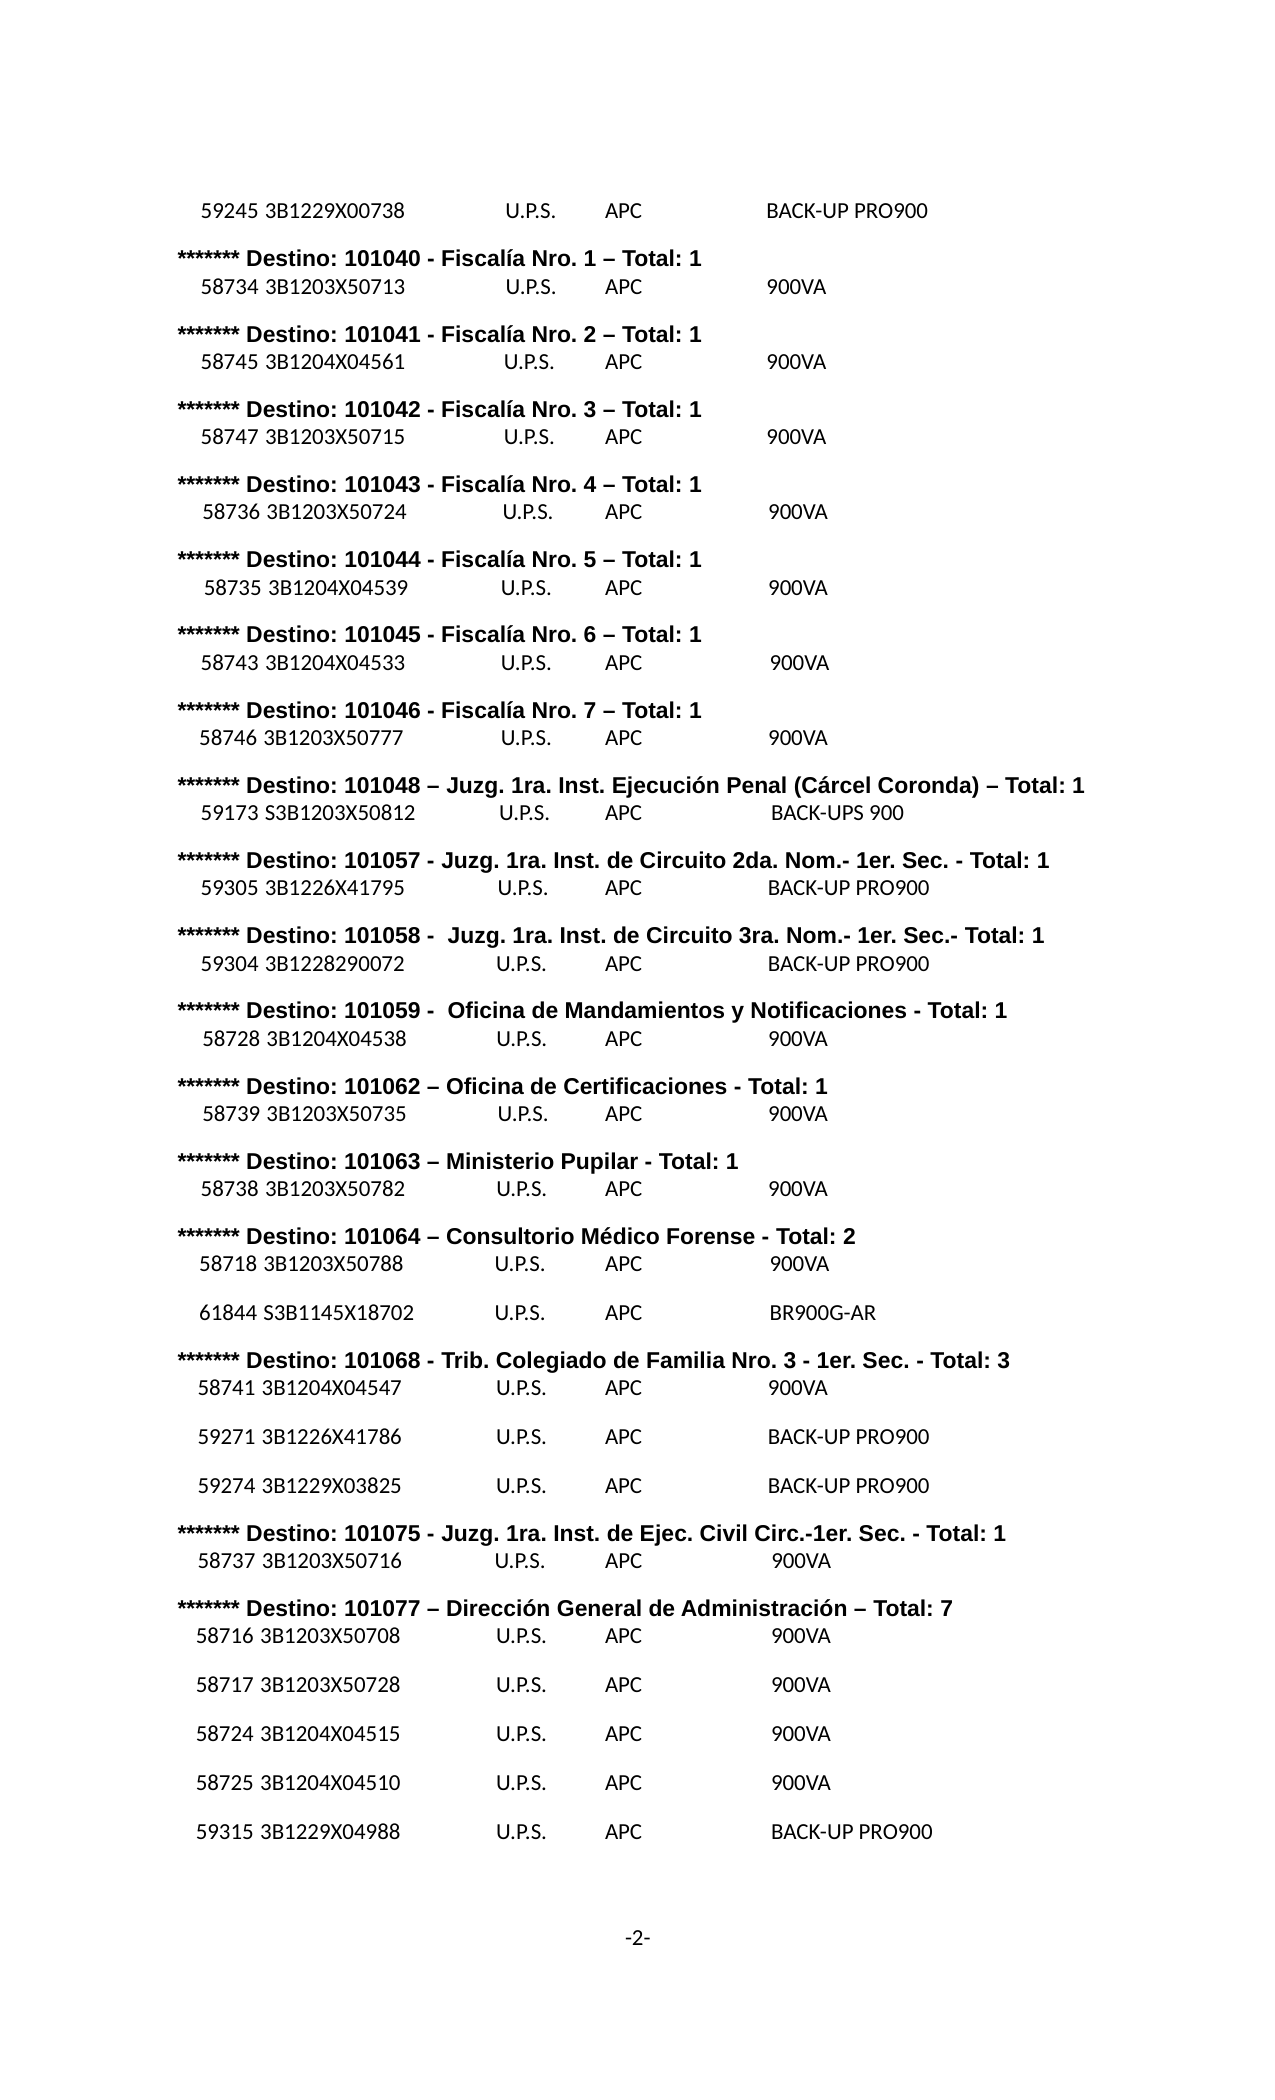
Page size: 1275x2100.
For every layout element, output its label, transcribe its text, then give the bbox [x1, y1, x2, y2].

table_header 58737 [174, 1546, 258, 1595]
table_cell U.P.S. [493, 1423, 602, 1471]
table_header 900VA [766, 648, 886, 697]
table_cell 59274 [174, 1471, 258, 1520]
subtitle ******* Destino: 101046 - Fiscalía Nro. 7 – Total: 1 [177, 697, 1225, 723]
table_header 900VA [768, 1546, 886, 1595]
table_header 900VA [765, 1174, 886, 1223]
table_cell 3B1203X50728 [257, 1671, 493, 1719]
table_header APC [602, 723, 765, 772]
table_header U.P.S. [491, 1250, 602, 1298]
table_header 59304 [174, 949, 261, 997]
table_header 58747 [174, 422, 262, 471]
table_cell [261, 148, 502, 197]
table_header APC [602, 874, 764, 922]
table_header U.P.S. [493, 1374, 602, 1422]
table_header 58728 [174, 1024, 263, 1073]
table_cell [174, 148, 261, 197]
table_header 900VA [766, 1250, 886, 1298]
table_header 3B1203X50715 [262, 422, 501, 471]
table_header 3B1203X50777 [260, 723, 497, 772]
table_header 3B1203X50735 [263, 1099, 494, 1148]
table_header U.P.S. [494, 874, 602, 922]
table_header U.P.S. [493, 1024, 602, 1073]
table_cell 900VA [768, 1768, 1054, 1817]
table_cell U.P.S. [493, 1671, 602, 1719]
table_header 3B1203X50708 [257, 1622, 493, 1671]
table_header APC [602, 1622, 768, 1671]
table_cell 59271 [174, 1423, 258, 1471]
table_header APC [602, 798, 768, 847]
table_cell APC [602, 1817, 768, 1866]
table_header 900VA [765, 1024, 886, 1073]
table_cell BACK-UP PRO900 [768, 1817, 1054, 1866]
table_header APC [602, 1374, 764, 1422]
table_header 58716 [174, 1622, 257, 1671]
table_header APC [602, 1024, 765, 1073]
subtitle ******* Destino: 101042 - Fiscalía Nro. 3 – Total: 1 [177, 396, 1225, 422]
table_header 3B1203X50782 [262, 1174, 493, 1223]
table_header 58746 [174, 723, 260, 772]
table_header APC [602, 648, 766, 697]
table_cell 3B1229X03825 [258, 1471, 493, 1520]
table_header 58734 [174, 272, 262, 321]
subtitle ******* Destino: 101044 - Fiscalía Nro. 5 – Total: 1 [177, 546, 1225, 573]
table_header APC [602, 949, 764, 997]
table_cell 58717 [174, 1671, 257, 1719]
table_header U.P.S. [491, 1546, 602, 1595]
table_header 58743 [174, 648, 262, 697]
table_cell 58724 [174, 1719, 257, 1768]
table_cell S3B1145X18702 [260, 1298, 491, 1347]
table_cell APC [602, 1671, 768, 1719]
table_header 900VA [768, 1622, 1054, 1671]
table_header U.P.S. [502, 272, 602, 321]
table_header 3B1204X04561 [262, 347, 501, 396]
table_header 3B1228290072 [261, 949, 493, 997]
subtitle ******* Destino: 101058 - Juzg. 1ra. Inst. de Circuito 3ra. Nom.- 1er. Sec.- Total: 1 [177, 922, 1225, 949]
table_header U.P.S. [498, 573, 602, 621]
table_cell BR900G-AR [766, 1298, 886, 1347]
table_header U.P.S. [494, 1099, 602, 1148]
subtitle ******* Destino: 101043 - Fiscalía Nro. 4 – Total: 1 [177, 471, 1225, 497]
table_header 900VA [765, 723, 886, 772]
table_header 58738 [174, 1174, 262, 1223]
table_header 59173 [174, 798, 261, 847]
table_header 900VA [765, 573, 886, 621]
table_header 900VA [763, 272, 886, 321]
table_header 3B1203X50788 [260, 1250, 491, 1298]
subtitle ******* Destino: 101063 – Ministerio Pupilar - Total: 1 [177, 1148, 1225, 1174]
table_cell 3B1204X04515 [257, 1719, 493, 1768]
table_header APC [602, 1099, 765, 1148]
table_header 58739 [174, 1099, 263, 1148]
table_header APC [602, 272, 763, 321]
table_header 3B1204X04533 [262, 648, 497, 697]
table_header U.P.S. [498, 723, 602, 772]
table_header 58736 [174, 498, 263, 546]
table_header BACK-UPS 900 [768, 798, 1037, 847]
table_header U.P.S. [501, 422, 602, 471]
table_cell APC [602, 197, 763, 245]
table_header 3B1203X50724 [263, 498, 499, 546]
table_header APC [602, 1250, 766, 1298]
table_cell U.P.S. [491, 1298, 602, 1347]
table_cell APC [602, 1471, 764, 1520]
table_header U.P.S. [499, 498, 602, 546]
table_header BACK-UP PRO900 [765, 874, 1038, 922]
subtitle ******* Destino: 101040 - Fiscalía Nro. 1 – Total: 1 [177, 245, 1225, 272]
table_cell 59315 [174, 1817, 257, 1866]
table_header U.P.S. [493, 1622, 602, 1671]
table_cell APC [602, 1423, 764, 1471]
table_cell APC [602, 1298, 766, 1347]
subtitle ******* Destino: 101077 – Dirección General de Administración – Total: 7 [177, 1595, 1225, 1622]
table_header APC [602, 573, 765, 621]
table_header APC [602, 422, 763, 471]
subtitle ******* Destino: 101068 - Trib. Colegiado de Familia Nro. 3 - 1er. Sec. - Total: 3 [177, 1347, 1225, 1373]
subtitle ******* Destino: 101048 – Juzg. 1ra. Inst. Ejecución Penal (Cárcel Coronda) – Total: 1 [177, 772, 1225, 798]
table_header 3B1204X04539 [265, 573, 497, 621]
table_cell BACK-UP PRO900 [765, 1471, 1037, 1520]
table_cell 58725 [174, 1768, 257, 1817]
table_cell 900VA [768, 1719, 1054, 1768]
table_cell U.P.S. [493, 1471, 602, 1520]
table_cell APC [602, 1768, 768, 1817]
table_header U.P.S. [498, 648, 602, 697]
table_header 3B1204X04547 [258, 1374, 493, 1422]
table_header 900VA [765, 1099, 886, 1148]
table_header 3B1204X04538 [263, 1024, 493, 1073]
table_cell U.P.S. [493, 1768, 602, 1817]
table_header 900VA [765, 1374, 1037, 1422]
table_header S3B1203X50812 [261, 798, 496, 847]
table_header 58741 [174, 1374, 258, 1422]
table_cell BACK-UP PRO900 [765, 1423, 1037, 1471]
table_cell 3B1229X00738 [261, 197, 502, 245]
table_header 900VA [765, 498, 886, 546]
table_cell [763, 148, 1029, 197]
table_cell 3B1229X04988 [257, 1817, 493, 1866]
table_header U.P.S. [496, 798, 602, 847]
table_header 3B1203X50716 [259, 1546, 491, 1595]
subtitle ******* Destino: 101057 - Juzg. 1ra. Inst. de Circuito 2da. Nom.- 1er. Sec. - Total: 1 [177, 847, 1225, 873]
table_cell U.P.S. [493, 1817, 602, 1866]
table_cell 3B1204X04510 [257, 1768, 493, 1817]
table_header 58718 [174, 1250, 260, 1298]
subtitle ******* Destino: 101064 – Consultorio Médico Forense - Total: 2 [177, 1223, 1225, 1249]
table_header APC [602, 1546, 768, 1595]
table_cell 59245 [174, 197, 261, 245]
table_header 59305 [174, 874, 261, 922]
table_header APC [602, 498, 765, 546]
table_header 3B1203X50713 [262, 272, 502, 321]
table_cell [602, 148, 763, 197]
table_cell 61844 [174, 1298, 260, 1347]
table_header U.P.S. [493, 1174, 602, 1223]
table_cell [502, 148, 602, 197]
table_cell BACK-UP PRO900 [763, 197, 1029, 245]
subtitle ******* Destino: 101059 - Oficina de Mandamientos y Notificaciones - Total: 1 [177, 997, 1225, 1024]
table_header 58745 [174, 347, 262, 396]
table_cell U.P.S. [502, 197, 602, 245]
table_header 58735 [174, 573, 265, 621]
subtitle ******* Destino: 101041 - Fiscalía Nro. 2 – Total: 1 [177, 321, 1225, 347]
table_header APC [602, 1174, 765, 1223]
table_header 3B1226X41795 [261, 874, 494, 922]
table_cell APC [602, 1719, 768, 1768]
table_cell 900VA [768, 1671, 1054, 1719]
table_header APC [602, 347, 763, 396]
table_header 900VA [763, 422, 886, 471]
table_header BACK-UP PRO900 [765, 949, 1037, 997]
table_header 900VA [763, 347, 886, 396]
table_cell U.P.S. [493, 1719, 602, 1768]
table_header U.P.S. [501, 347, 602, 396]
subtitle ******* Destino: 101062 – Oficina de Certificaciones - Total: 1 [177, 1073, 1225, 1099]
subtitle ******* Destino: 101045 - Fiscalía Nro. 6 – Total: 1 [177, 621, 1225, 648]
table_header U.P.S. [493, 949, 602, 997]
subtitle ******* Destino: 101075 - Juzg. 1ra. Inst. de Ejec. Civil Circ.-1er. Sec. - Total: 1 [177, 1520, 1225, 1546]
table_cell 3B1226X41786 [258, 1423, 493, 1471]
